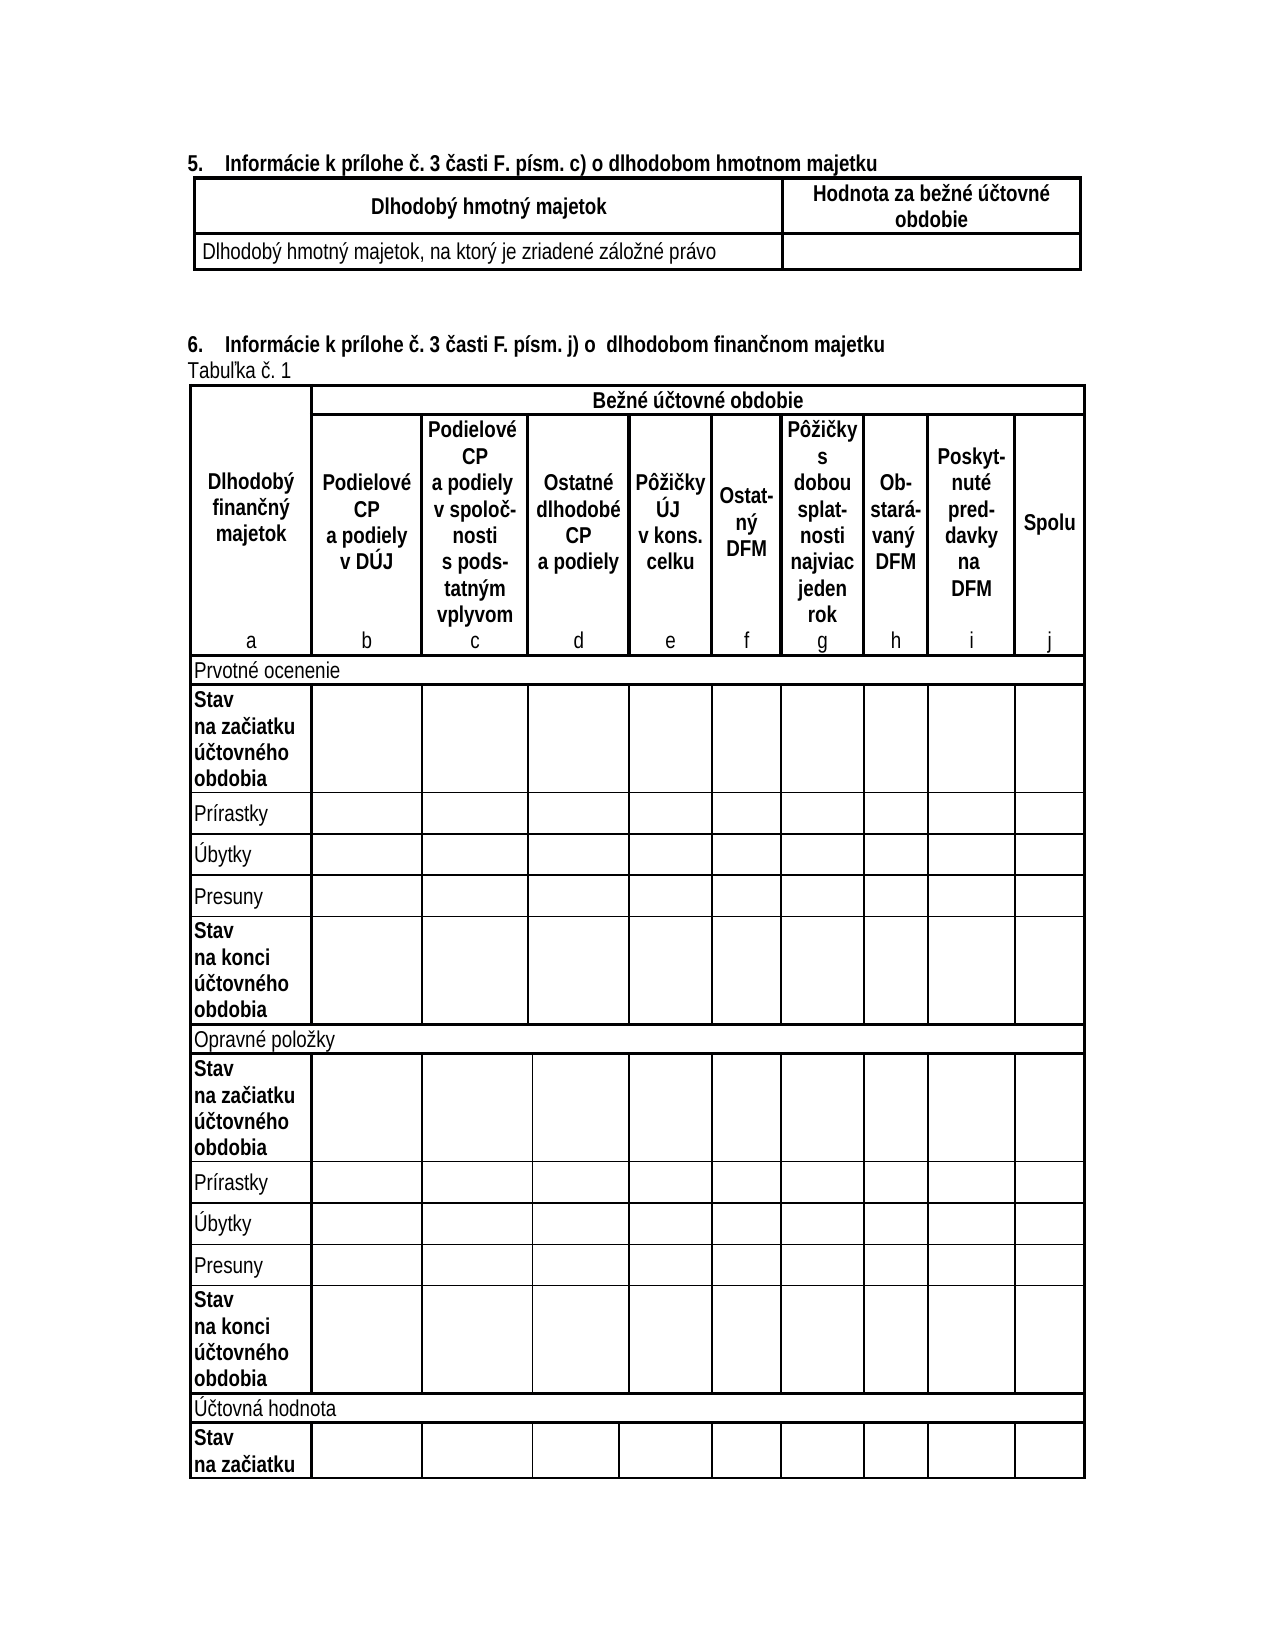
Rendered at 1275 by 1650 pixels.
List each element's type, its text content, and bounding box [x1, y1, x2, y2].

table_cell [1016, 1162, 1083, 1202]
table_cell [1016, 1286, 1083, 1392]
table_cell [423, 686, 527, 792]
table_cell [313, 686, 421, 792]
table_header Bežné účtovné obdobie [313, 387, 1083, 413]
table_cell [929, 917, 1014, 1023]
table_cell [630, 876, 711, 916]
table_cell [313, 1204, 421, 1243]
table_cell [713, 835, 780, 874]
table_cell [782, 835, 863, 874]
table_cell [929, 1204, 1014, 1243]
table_cell [865, 1424, 927, 1477]
table_cell [313, 1245, 421, 1285]
table_cell g [783, 627, 862, 654]
table_cell i [929, 627, 1013, 654]
table_cell [1016, 876, 1083, 916]
table_cell [630, 1055, 711, 1161]
table_cell [929, 686, 1014, 792]
text 5. Informácie k prílohe č. 3 časti F. písm. c) o dlhodobom hmotnom majetku [187, 150, 1087, 176]
table_cell [529, 835, 628, 874]
table_cell [865, 1162, 927, 1202]
table_cell [313, 793, 421, 833]
table_cell a [192, 627, 310, 654]
table_cell [782, 1424, 863, 1477]
text 6. Informácie k prílohe č. 3 časti F. písm. j) o dlhodobom finančnom majetku [187, 331, 1087, 357]
table_cell [423, 1245, 532, 1285]
table_cell [865, 835, 927, 874]
table_cell Ostatné dlhodobé CP a podiely [529, 416, 627, 627]
table_cell [782, 917, 863, 1023]
table_cell [929, 1162, 1014, 1202]
table_cell [529, 686, 628, 792]
table_cell [782, 686, 863, 792]
table_cell Ostat-ný DFM [713, 416, 779, 627]
table_cell [929, 1286, 1014, 1392]
table_cell [630, 835, 711, 874]
table_cell [865, 917, 927, 1023]
table_cell [1016, 1424, 1083, 1477]
table_cell [782, 1162, 863, 1202]
table_cell [423, 917, 527, 1023]
table_cell [782, 793, 863, 833]
table_cell [713, 686, 780, 792]
table_cell [620, 1424, 711, 1477]
table_cell [865, 686, 927, 792]
table_cell [713, 1055, 780, 1161]
table_cell Úbytky [192, 1204, 310, 1243]
table_cell [713, 1204, 780, 1243]
table_cell [423, 1286, 532, 1392]
table_cell [423, 835, 527, 874]
table_cell Stav na konci účtovného obdobia [192, 917, 310, 1023]
table_cell [782, 1245, 863, 1285]
table_cell [533, 1055, 628, 1161]
table_cell [713, 917, 780, 1023]
table_cell [313, 1286, 421, 1392]
table_cell [929, 835, 1014, 874]
table_cell [929, 1424, 1014, 1477]
table_cell [630, 1286, 711, 1392]
table_cell Prírastky [192, 793, 310, 833]
table_cell Pôžičky ÚJ v kons. celku [631, 416, 710, 627]
table_cell c [423, 627, 526, 654]
table_cell [313, 1424, 421, 1477]
table_cell [782, 1055, 863, 1161]
table_cell [865, 1204, 927, 1243]
table_cell [865, 1286, 927, 1392]
table_cell [313, 1055, 421, 1161]
table_cell [529, 917, 628, 1023]
table_cell Pôžičky s dobou splat-nosti najviac jeden rok [783, 416, 862, 627]
table_cell [929, 793, 1014, 833]
table_cell [533, 1245, 628, 1285]
table_cell [313, 917, 421, 1023]
table_cell [630, 686, 711, 792]
table_cell Spolu [1016, 416, 1083, 627]
table_cell [929, 876, 1014, 916]
table_cell [1016, 1055, 1083, 1161]
table_cell f [713, 627, 779, 654]
text Tabuľka č. 1 [187, 357, 1087, 384]
table_cell Ob-stará-vaný DFM [865, 416, 926, 627]
table_cell [423, 793, 527, 833]
table_cell [630, 1204, 711, 1243]
table_cell [929, 1245, 1014, 1285]
table_cell [529, 793, 628, 833]
table_cell [630, 1162, 711, 1202]
table_cell [782, 876, 863, 916]
table_cell Podielové CP a podiely v DÚJ [313, 416, 420, 627]
table_cell Prvotné ocenenie [192, 657, 1083, 683]
table_cell Dlhodobý hmotný majetok, na ktorý je zriadené záložné právo [196, 235, 781, 268]
table_cell Presuny [192, 1245, 310, 1285]
table_cell [713, 1424, 780, 1477]
table_cell [713, 1245, 780, 1285]
table_cell [533, 1424, 618, 1477]
table_cell [313, 876, 421, 916]
table_cell Účtovná hodnota [192, 1395, 1083, 1421]
table_cell [630, 793, 711, 833]
table_cell [713, 876, 780, 916]
table_cell Poskyt-nuté pred-davky na DFM [929, 416, 1013, 627]
table_cell Stav na začiatku účtovného obdobia [192, 686, 310, 792]
table_cell Stav na začiatku účtovného obdobia [192, 1055, 310, 1161]
table_cell [865, 876, 927, 916]
table_cell [782, 1204, 863, 1243]
table_cell [713, 793, 780, 833]
table_cell [313, 835, 421, 874]
table_cell [865, 1055, 927, 1161]
table_cell [533, 1286, 628, 1392]
table_cell [929, 1055, 1014, 1161]
table_header Dlhodobý finančný majetok [192, 387, 310, 627]
table_cell [423, 1204, 532, 1243]
table_cell Prírastky [192, 1162, 310, 1202]
table_header Dlhodobý hmotný majetok [196, 180, 781, 232]
table_cell [1016, 686, 1083, 792]
table_cell [533, 1204, 628, 1243]
table_cell Opravné položky [192, 1026, 1083, 1052]
table_cell [713, 1286, 780, 1392]
table_cell h [865, 627, 926, 654]
table_cell Úbytky [192, 835, 310, 874]
table_cell [1016, 835, 1083, 874]
table_cell [533, 1162, 628, 1202]
table_cell [1016, 793, 1083, 833]
table_cell j [1016, 627, 1083, 654]
table_cell Stav na začiatku [192, 1424, 310, 1477]
table_cell [782, 1286, 863, 1392]
table_cell [423, 1424, 532, 1477]
table_cell [423, 1055, 532, 1161]
table_cell Stav na konci účtovného obdobia [192, 1286, 310, 1392]
table_cell [630, 917, 711, 1023]
table_header Hodnota za bežné účtovné obdobie [784, 180, 1079, 232]
table_cell [865, 793, 927, 833]
table_cell d [529, 627, 627, 654]
table_cell Presuny [192, 876, 310, 916]
table_cell [713, 1162, 780, 1202]
table_cell [423, 876, 527, 916]
table_cell [1016, 1245, 1083, 1285]
table_cell [865, 1245, 927, 1285]
table_cell [1016, 1204, 1083, 1243]
table_cell e [631, 627, 710, 654]
table_cell [423, 1162, 532, 1202]
table_cell [529, 876, 628, 916]
table_cell Podielové CP a podiely v spoloč-nosti s pods-tatným vplyvom [423, 416, 526, 627]
table_cell [630, 1245, 711, 1285]
table_cell [313, 1162, 421, 1202]
table_cell b [313, 627, 420, 654]
table_cell [1016, 917, 1083, 1023]
table_cell [784, 235, 1079, 268]
